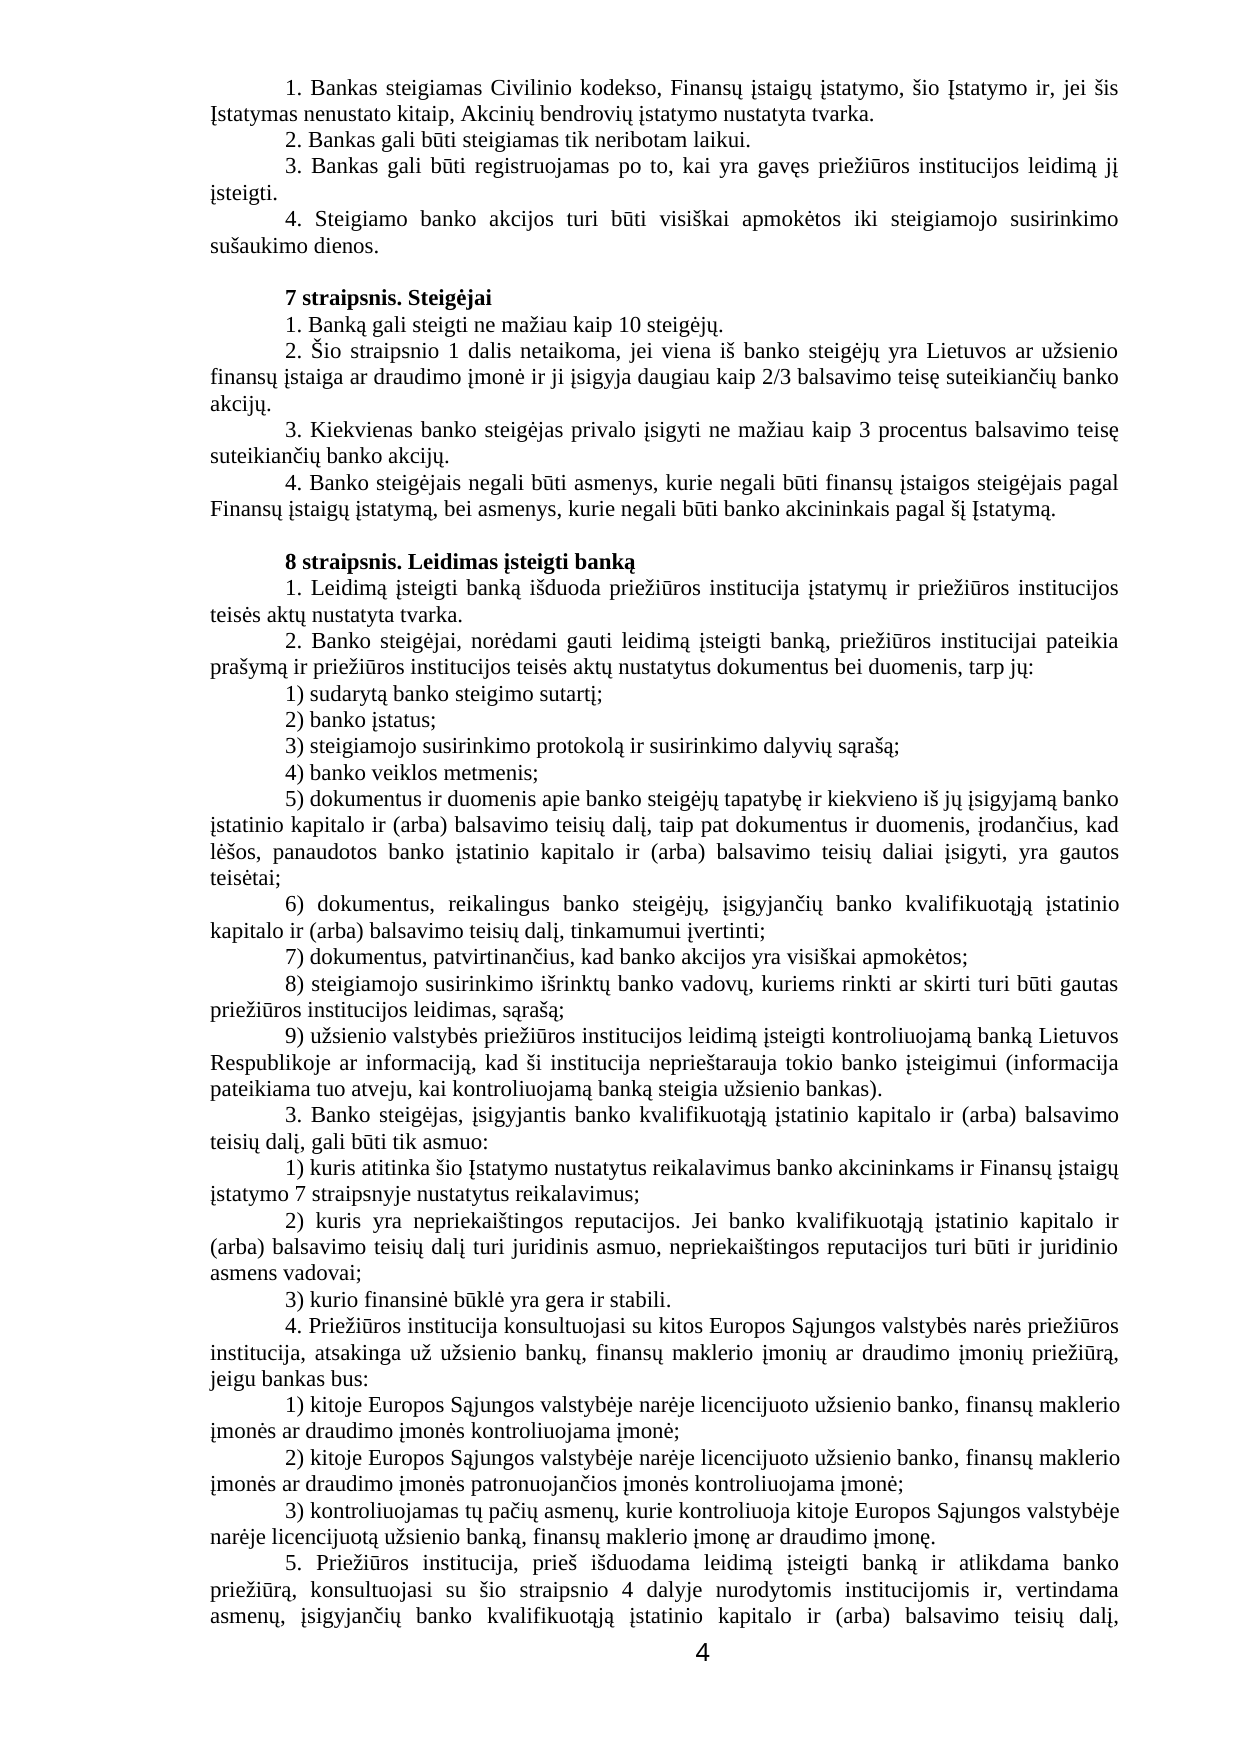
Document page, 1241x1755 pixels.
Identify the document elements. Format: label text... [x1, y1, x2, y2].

text 2) kitoje Europos Sąjungos valstybėje narėje licencijuoto užsienio banko, finansų maklerio įmonės ar draudimo įmonės patronuojančios įmonės kontroliuojama įmonė; [210, 1444, 1120, 1497]
text 1) kuris atitinka šio Įstatymo nustatytus reikalavimus banko akcininkams ir Finansų įstaigų įstatymo 7 straipsnyje nustatytus reikalavimus; [210, 1154, 1120, 1207]
text 3) kurio finansinė būklė yra gera ir stabili. [210, 1286, 1120, 1312]
text 4. Priežiūros institucija konsultuojasi su kitos Europos Sąjungos valstybės narės priežiūros institucija, atsakinga už užsienio bankų, finansų maklerio įmonių ar draudimo įmonių priežiūrą, jeigu bankas bus: [210, 1312, 1120, 1391]
text 1) sudarytą banko steigimo sutartį; [210, 680, 1120, 706]
text 1. Leidimą įsteigti banką išduoda priežiūros institucija įstatymų ir priežiūros institucijos teisės aktų nustatyta tvarka. [210, 574, 1120, 627]
text 2. Bankas gali būti steigiamas tik neribotam laikui. [210, 126, 1120, 153]
text 7) dokumentus, patvirtinančius, kad banko akcijos yra visiškai apmokėtos; [210, 943, 1120, 969]
text 7 straipsnis. Steigėjai [210, 284, 1120, 311]
text 4. Steigiamo banko akcijos turi būti visiškai apmokėtos iki steigiamojo susirinkimo sušaukimo dienos. [210, 205, 1120, 258]
text 5. Priežiūros institucija, prieš išduodama leidimą įsteigti banką ir atlikdama banko priežiūrą, konsultuojasi su šio straipsnio 4 dalyje nurodytomis institucijomis ir, vertindama asmenų, įsigyjančių banko kvalifikuotąją įstatinio kapitalo ir (arba) balsavimo teisių dalį, [210, 1549, 1120, 1628]
text 3. Bankas gali būti registruojamas po to, kai yra gavęs priežiūros institucijos leidimą jį įsteigti. [210, 153, 1120, 205]
text 2) kuris yra nepriekaištingos reputacijos. Jei banko kvalifikuotąją įstatinio kapitalo ir (arba) balsavimo teisių dalį turi juridinis asmuo, nepriekaištingos reputacijos turi būti ir juridinio asmens vadovai; [210, 1207, 1120, 1286]
text 3) kontroliuojamas tų pačių asmenų, kurie kontroliuoja kitoje Europos Sąjungos valstybėje narėje licencijuotą užsienio banką, finansų maklerio įmonę ar draudimo įmonę. [210, 1497, 1120, 1549]
text 2) banko įstatus; [210, 706, 1120, 732]
text 8) steigiamojo susirinkimo išrinktų banko vadovų, kuriems rinkti ar skirti turi būti gautas priežiūros institucijos leidimas, sąrašą; [210, 969, 1120, 1022]
text 8 straipsnis. Leidimas įsteigti banką [210, 548, 1120, 574]
text 5) dokumentus ir duomenis apie banko steigėjų tapatybę ir kiekvieno iš jų įsigyjamą banko įstatinio kapitalo ir (arba) balsavimo teisių dalį, taip pat dokumentus ir duomenis, įrodančius, kad lėšos, panaudotos banko įstatinio kapitalo ir (arba) balsavimo teisių daliai įsigyti, yra gautos teisėtai; [210, 785, 1120, 891]
text 2. Banko steigėjai, norėdami gauti leidimą įsteigti banką, priežiūros institucijai pateikia prašymą ir priežiūros institucijos teisės aktų nustatytus dokumentus bei duomenis, tarp jų: [210, 627, 1120, 680]
text 1) kitoje Europos Sąjungos valstybėje narėje licencijuoto užsienio banko, finansų maklerio įmonės ar draudimo įmonės kontroliuojama įmonė; [210, 1391, 1120, 1444]
text 2. Šio straipsnio 1 dalis netaikoma, jei viena iš banko steigėjų yra Lietuvos ar užsienio finansų įstaiga ar draudimo įmonė ir ji įsigyja daugiau kaip 2/3 balsavimo teisę suteikiančių banko akcijų. [210, 337, 1120, 416]
text 4. Banko steigėjais negali būti asmenys, kurie negali būti finansų įstaigos steigėjais pagal Finansų įstaigų įstatymą, bei asmenys, kurie negali būti banko akcininkais pagal šį Įstatymą. [210, 469, 1120, 522]
text 1. Banką gali steigti ne mažiau kaip 10 steigėjų. [210, 311, 1120, 337]
text 3) steigiamojo susirinkimo protokolą ir susirinkimo dalyvių sąrašą; [210, 732, 1120, 759]
text 3. Kiekvienas banko steigėjas privalo įsigyti ne mažiau kaip 3 procentus balsavimo teisę suteikiančių banko akcijų. [210, 416, 1120, 469]
text 1. Bankas steigiamas Civilinio kodekso, Finansų įstaigų įstatymo, šio Įstatymo ir, jei šis Įstatymas nenustato kitaip, Akcinių bendrovių įstatymo nustatyta tvarka. [210, 73, 1120, 126]
text 6) dokumentus, reikalingus banko steigėjų, įsigyjančių banko kvalifikuotąją įstatinio kapitalo ir (arba) balsavimo teisių dalį, tinkamumui įvertinti; [210, 891, 1120, 943]
text 4) banko veiklos metmenis; [210, 759, 1120, 785]
text 9) užsienio valstybės priežiūros institucijos leidimą įsteigti kontroliuojamą banką Lietuvos Respublikoje ar informaciją, kad ši institucija neprieštarauja tokio banko įsteigimui (informacija pateikiama tuo atveju, kai kontroliuojamą banką steigia užsienio bankas). [210, 1022, 1120, 1101]
text 3. Banko steigėjas, įsigyjantis banko kvalifikuotąją įstatinio kapitalo ir (arba) balsavimo teisių dalį, gali būti tik asmuo: [210, 1101, 1120, 1154]
